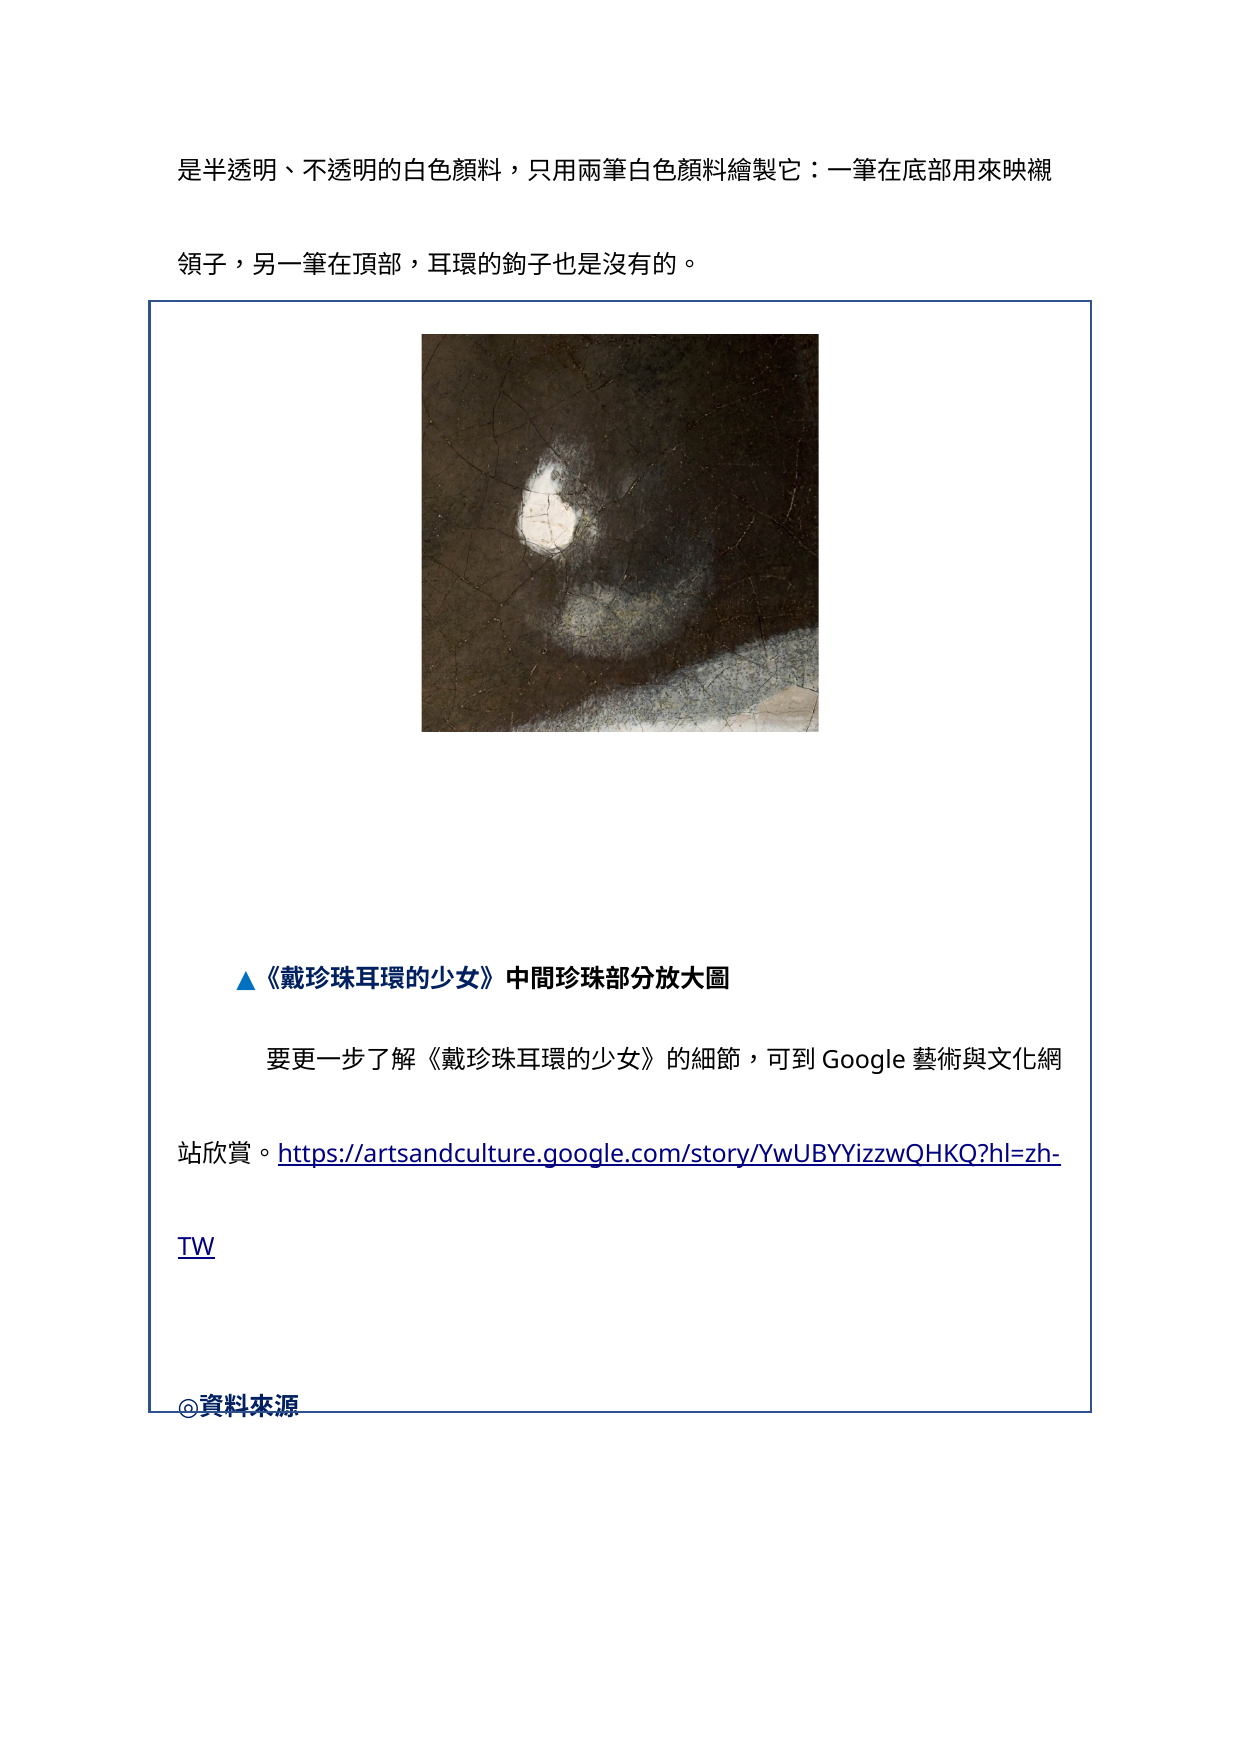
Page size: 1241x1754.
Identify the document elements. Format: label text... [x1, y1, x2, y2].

text ◎資料來源 [180, 1400, 196, 1411]
text ◎資料來源 [177, 1362, 1063, 1411]
text 要更一步了解《戴珍珠耳環的少女》的細節，可到 Google 藝術與文化網站欣賞。https://artsandculture.google.com/story/YwUBYYizzwQHKQ?hl=zh-TW [177, 1016, 1063, 1266]
text ▲《戴珍珠耳環的少女》中間珍珠部分放大圖 [177, 935, 1063, 998]
text 少女的耳垂下方那顆銀亮的珍珠，在半明半暗之間閃爍，不偏不倚的，剛好就在整個人的中央，畫面最醒目之處。仔細拉近看，那超乎現實的珍珠太大了，不可能是真的。也許這個女孩戴著一個由玻璃製成的珍珠吊墜，也或許這顆珍珠是畫家想像力的產物。仔細拉近看，那超乎現實的珍珠其實是一種錯覺，它們只是半透明、不透明的白色顏料，只用兩筆白色顏料繪製它：一筆在底部用來映襯領子，另一筆在頂部，耳環的鉤子也是沒有的。 [177, 127, 1063, 283]
text ◎資料來源 [177, 1413, 1063, 1425]
